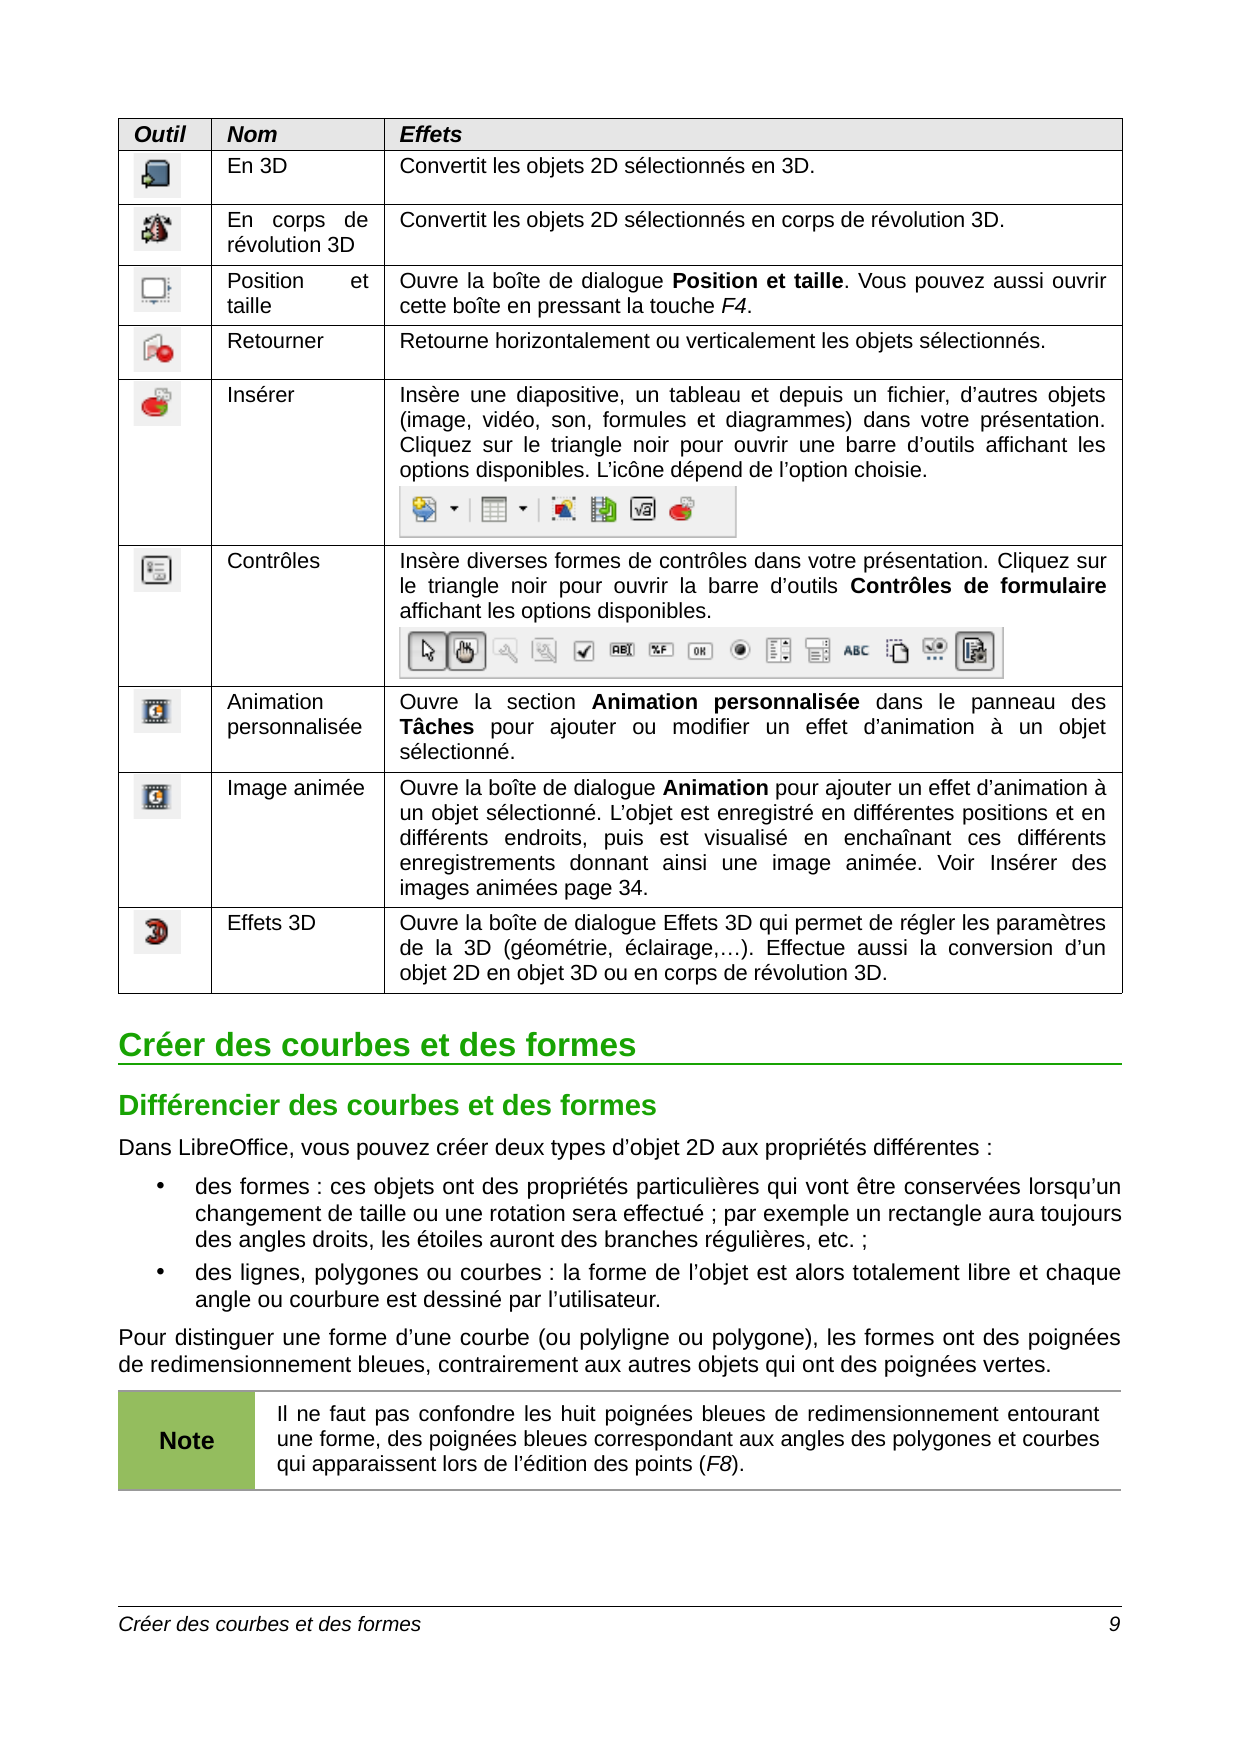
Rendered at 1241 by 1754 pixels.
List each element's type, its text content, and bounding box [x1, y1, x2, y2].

picture [133, 153, 181, 198]
table_cell Retourner [212, 326, 384, 379]
table_cell Convertit les objets 2D sélectionnés en 3D. [385, 151, 1122, 204]
picture [133, 327, 181, 372]
table_cell [119, 687, 211, 772]
table_header Outil [119, 119, 211, 150]
table_cell Ouvre la boîte de dialogue Position et taille. Vous pouvez aussi ouvrir cette boîte en pressant la touche F4. [385, 266, 1122, 325]
list des formes : ces objets ont des propriétés particulières qui vont être conservées lorsqu’un changement de taille ou une rotation sera effectué ; par exemple un rectangle aura toujours des angles droits, les étoiles auront des branches régulières, etc. ; [156, 1173, 1122, 1252]
table_cell Ouvre la boîte de dialogue Animation pour ajouter un effet d’animation à un objet sélectionné. L’objet est enregistré en différentes positions et en différents endroits, puis est visualisé en enchaînant ces différents enregistrements donnant ainsi une image animée. Voir Insérer des images animées page 34. [385, 773, 1122, 907]
table_cell En corps de révolution 3D [212, 205, 384, 264]
table_cell [119, 266, 211, 325]
picture [133, 910, 181, 954]
table_cell Effets 3D [212, 908, 384, 993]
picture [133, 774, 181, 819]
table_header Il ne faut pas confondre les huit poignées bleues de redimensionnement entourant une forme, des poignées bleues correspondant aux angles des polygones et courbes qui apparaissent lors de l’édition des points (F8). [255, 1392, 1121, 1489]
table_cell Animation personnalisée [212, 687, 384, 772]
table_cell [119, 773, 211, 907]
text Pour distinguer une forme d’une courbe (ou polyligne ou polygone), les formes ont des poignées de redimensionnement bleues, contrairement aux autres objets qui ont des poignées vertes. [118, 1324, 1122, 1377]
table_cell Insère diverses formes de contrôles dans votre présentation. Cliquez sur le triangle noir pour ouvrir la barre d’outils Contrôles de formulaire affichant les options disponibles. [385, 546, 1122, 686]
picture [399, 486, 737, 538]
picture [399, 627, 1004, 679]
table_cell Ouvre la section Animation personnalisée dans le panneau des Tâches pour ajouter ou modifier un effet d’animation à un objet sélectionné. [385, 687, 1122, 772]
table_cell [119, 205, 211, 264]
table_cell [119, 380, 211, 545]
picture [133, 548, 181, 592]
picture [133, 207, 181, 251]
table_cell Position et taille [212, 266, 384, 325]
table_cell Image animée [212, 773, 384, 907]
table_cell [119, 326, 211, 379]
table_header Effets [385, 119, 1122, 150]
subtitle Différencier des courbes et des formes [118, 1088, 1122, 1122]
table_cell [119, 908, 211, 993]
picture [133, 689, 181, 733]
picture [133, 267, 181, 312]
table_header Note [118, 1392, 255, 1489]
list des lignes, polygones ou courbes : la forme de l’objet est alors totalement libre et chaque angle ou courbure est dessiné par l’utilisateur. [156, 1259, 1122, 1312]
table_cell [119, 546, 211, 686]
table_cell Ouvre la boîte de dialogue Effets 3D qui permet de régler les paramètres de la 3D (géométrie, éclairage,…). Effectue aussi la conversion d’un objet 2D en objet 3D ou en corps de révolution 3D. [385, 908, 1122, 993]
table_cell Retourne horizontalement ou verticalement les objets sélectionnés. [385, 326, 1122, 379]
subtitle Créer des courbes et des formes [118, 1024, 1122, 1063]
picture [133, 381, 181, 426]
table_cell Convertit les objets 2D sélectionnés en corps de révolution 3D. [385, 205, 1122, 264]
table_cell Insérer [212, 380, 384, 545]
table_cell Insère une diapositive, un tableau et depuis un fichier, d’autres objets (image, vidéo, son, formules et diagrammes) dans votre présentation. Cliquez sur le triangle noir pour ouvrir une barre d’outils affichant les options disponibles. L’icône dépend de l’option choisie. [385, 380, 1122, 545]
table_cell Contrôles [212, 546, 384, 686]
text Dans LibreOffice, vous pouvez créer deux types d’objet 2D aux propriétés différentes : [118, 1134, 1122, 1160]
table_cell En 3D [212, 151, 384, 204]
table_header Nom [212, 119, 384, 150]
table_cell [119, 151, 211, 204]
